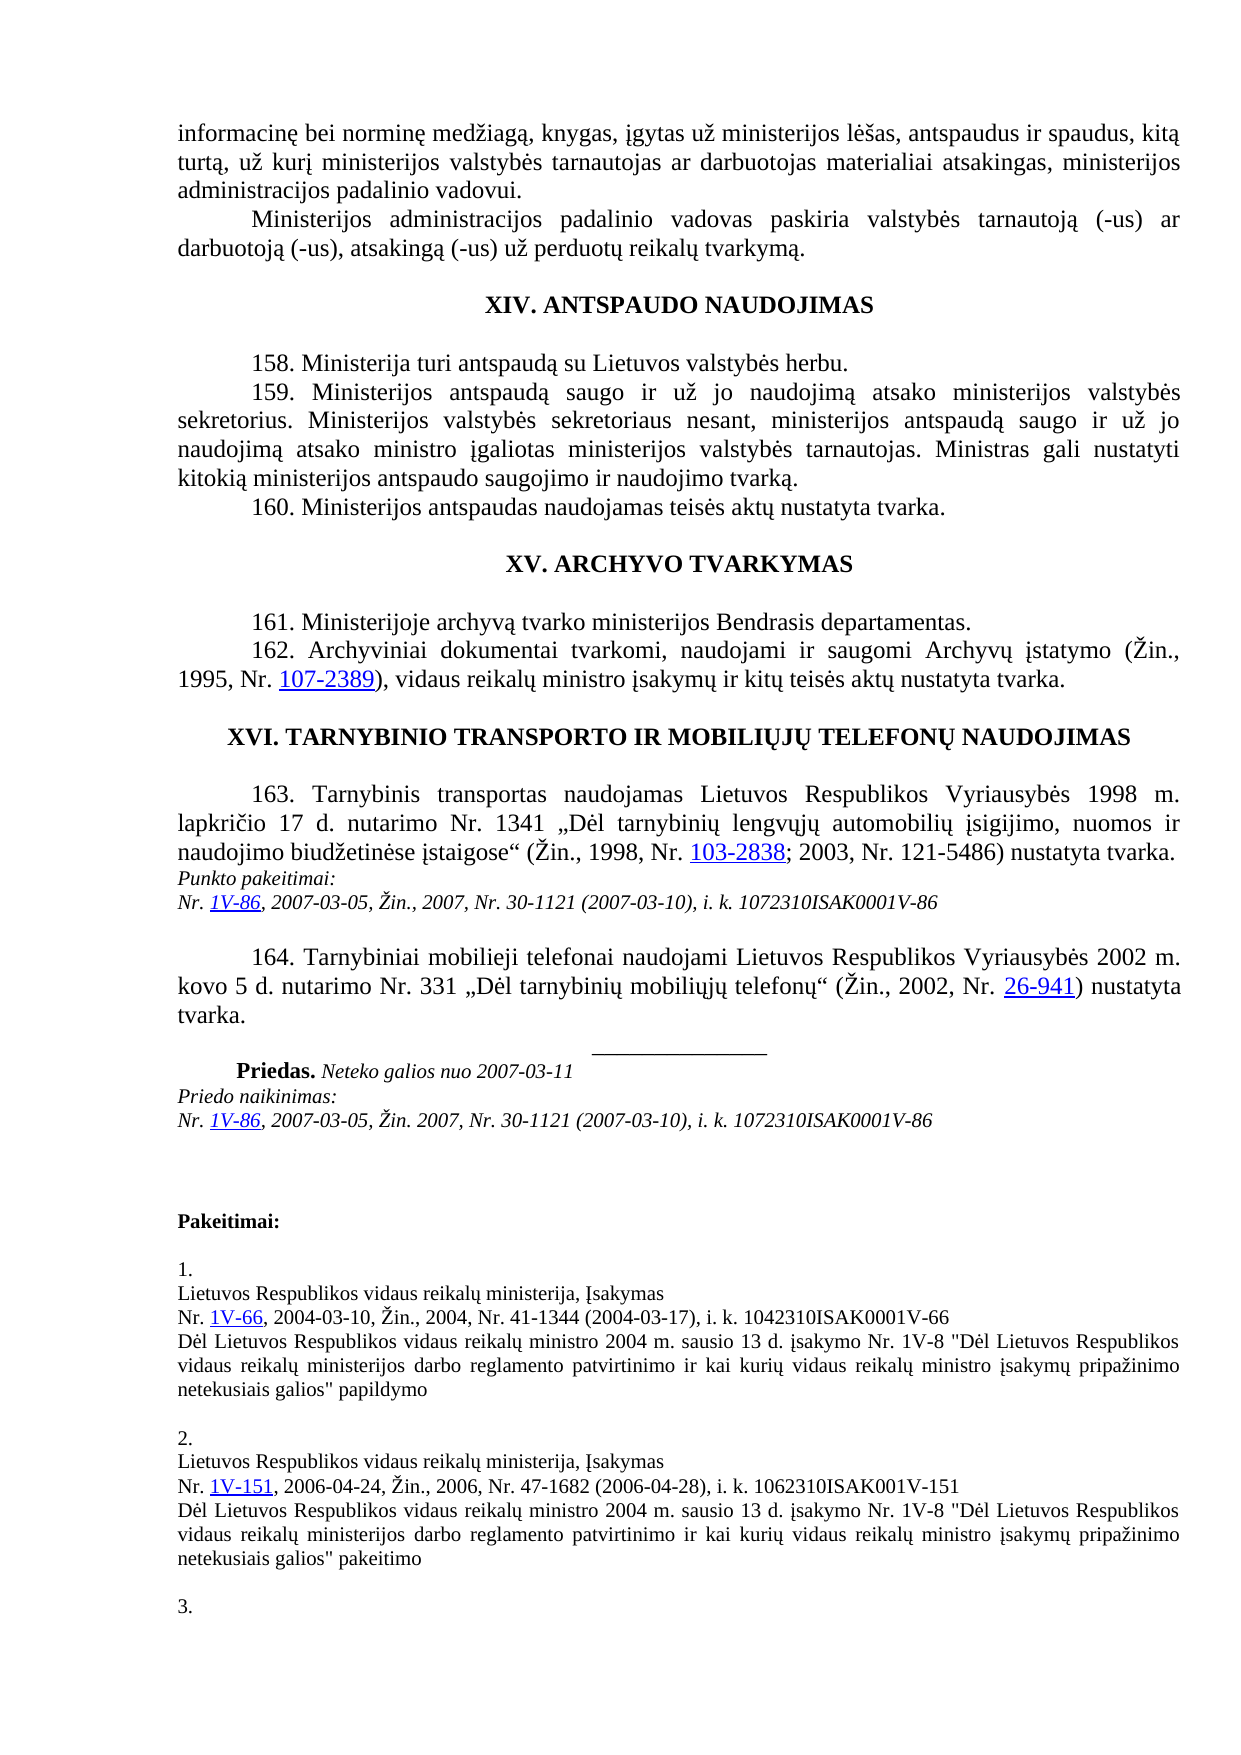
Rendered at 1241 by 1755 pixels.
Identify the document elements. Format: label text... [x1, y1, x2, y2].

text informacinę bei norminę medžiagą, knygas, įgytas už ministerijos lėšas, antspaudus ir spaudus, kitą turtą, už kurį ministerijos valstybės tarnautojas ar darbuotojas materialiai atsakingas, ministerijos administracijos padalinio vadovui. [177, 118, 1181, 204]
text 159. Ministerijos antspaudą saugo ir už jo naudojimą atsako ministerijos valstybės sekretorius. Ministerijos valstybės sekretoriaus nesant, ministerijos antspaudą saugo ir už jo naudojimą atsako ministro įgaliotas ministerijos valstybės tarnautojas. Ministras gali nustatyti kitokią ministerijos antspaudo saugojimo ir naudojimo tvarką. [177, 377, 1181, 492]
text Nr. 1V-86, 2007-03-05, Žin. 2007, Nr. 30-1121 (2007-03-10), i. k. 1072310ISAK0001V-86 [177, 1108, 1181, 1132]
text Punkto pakeitimai: [177, 866, 1181, 890]
text Pakeitimai: [177, 1209, 1181, 1233]
text XIV. ANTSPAUDO NAUDOJIMAS [177, 291, 1181, 319]
text XV. ARCHYVO TVARKYMAS [177, 549, 1181, 578]
text Nr. 1V-66, 2004-03-10, Žin., 2004, Nr. 41-1344 (2004-03-17), i. k. 1042310ISAK0001V-66 [177, 1305, 1181, 1329]
text 158. Ministerija turi antspaudą su Lietuvos valstybės herbu. [177, 348, 1181, 377]
text 163. Tarnybinis transportas naudojamas Lietuvos Respublikos Vyriausybės 1998 m. lapkričio 17 d. nutarimo Nr. 1341 „Dėl tarnybinių lengvųjų automobilių įsigijimo, nuomos ir naudojimo biudžetinėse įstaigose“ (Žin., 1998, Nr. 103-2838; 2003, Nr. 121-5486) nustatyta tvarka. [177, 779, 1181, 866]
text Ministerijos administracijos padalinio vadovas paskiria valstybės tarnautoją (-us) ar darbuotoją (-us), atsakingą (-us) už perduotų reikalų tvarkymą. [177, 204, 1181, 262]
text 2. [177, 1425, 1181, 1449]
text ______________ [177, 1029, 1181, 1057]
text 162. Archyviniai dokumentai tvarkomi, naudojami ir saugomi Archyvų įstatymo (Žin., 1995, Nr. 107-2389), vidaus reikalų ministro įsakymų ir kitų teisės aktų nustatyta tvarka. [177, 636, 1181, 693]
text Dėl Lietuvos Respublikos vidaus reikalų ministro 2004 m. sausio 13 d. įsakymo Nr. 1V-8 "Dėl Lietuvos Respublikos vidaus reikalų ministerijos darbo reglamento patvirtinimo ir kai kurių vidaus reikalų ministro įsakymų pripažinimo netekusiais galios" papildymo [177, 1329, 1181, 1401]
text 3. [177, 1594, 1181, 1618]
text 160. Ministerijos antspaudas naudojamas teisės aktų nustatyta tvarka. [177, 492, 1181, 521]
text 164. Tarnybiniai mobilieji telefonai naudojami Lietuvos Respublikos Vyriausybės 2002 m. kovo 5 d. nutarimo Nr. 331 „Dėl tarnybinių mobiliųjų telefonų“ (Žin., 2002, Nr. 26-941) nustatyta tvarka. [177, 942, 1181, 1029]
text XVI. TARNYBINIO TRANSPORTO IR MOBILIŲJŲ TELEFONŲ NAUDOJIMAS [177, 722, 1181, 751]
text 161. Ministerijoje archyvą tvarko ministerijos Bendrasis departamentas. [177, 607, 1181, 636]
text Lietuvos Respublikos vidaus reikalų ministerija, Įsakymas [177, 1449, 1181, 1473]
text Nr. 1V-151, 2006-04-24, Žin., 2006, Nr. 47-1682 (2006-04-28), i. k. 1062310ISAK001V-151 [177, 1473, 1181, 1498]
text 1. [177, 1257, 1181, 1281]
text Dėl Lietuvos Respublikos vidaus reikalų ministro 2004 m. sausio 13 d. įsakymo Nr. 1V-8 "Dėl Lietuvos Respublikos vidaus reikalų ministerijos darbo reglamento patvirtinimo ir kai kurių vidaus reikalų ministro įsakymų pripažinimo netekusiais galios" pakeitimo [177, 1498, 1181, 1570]
text Nr. 1V-86, 2007-03-05, Žin., 2007, Nr. 30-1121 (2007-03-10), i. k. 1072310ISAK0001V-86 [177, 890, 1181, 914]
text Priedo naikinimas: [177, 1084, 1181, 1108]
text Priedas. Neteko galios nuo 2007-03-11 [177, 1057, 1181, 1084]
text Lietuvos Respublikos vidaus reikalų ministerija, Įsakymas [177, 1281, 1181, 1305]
